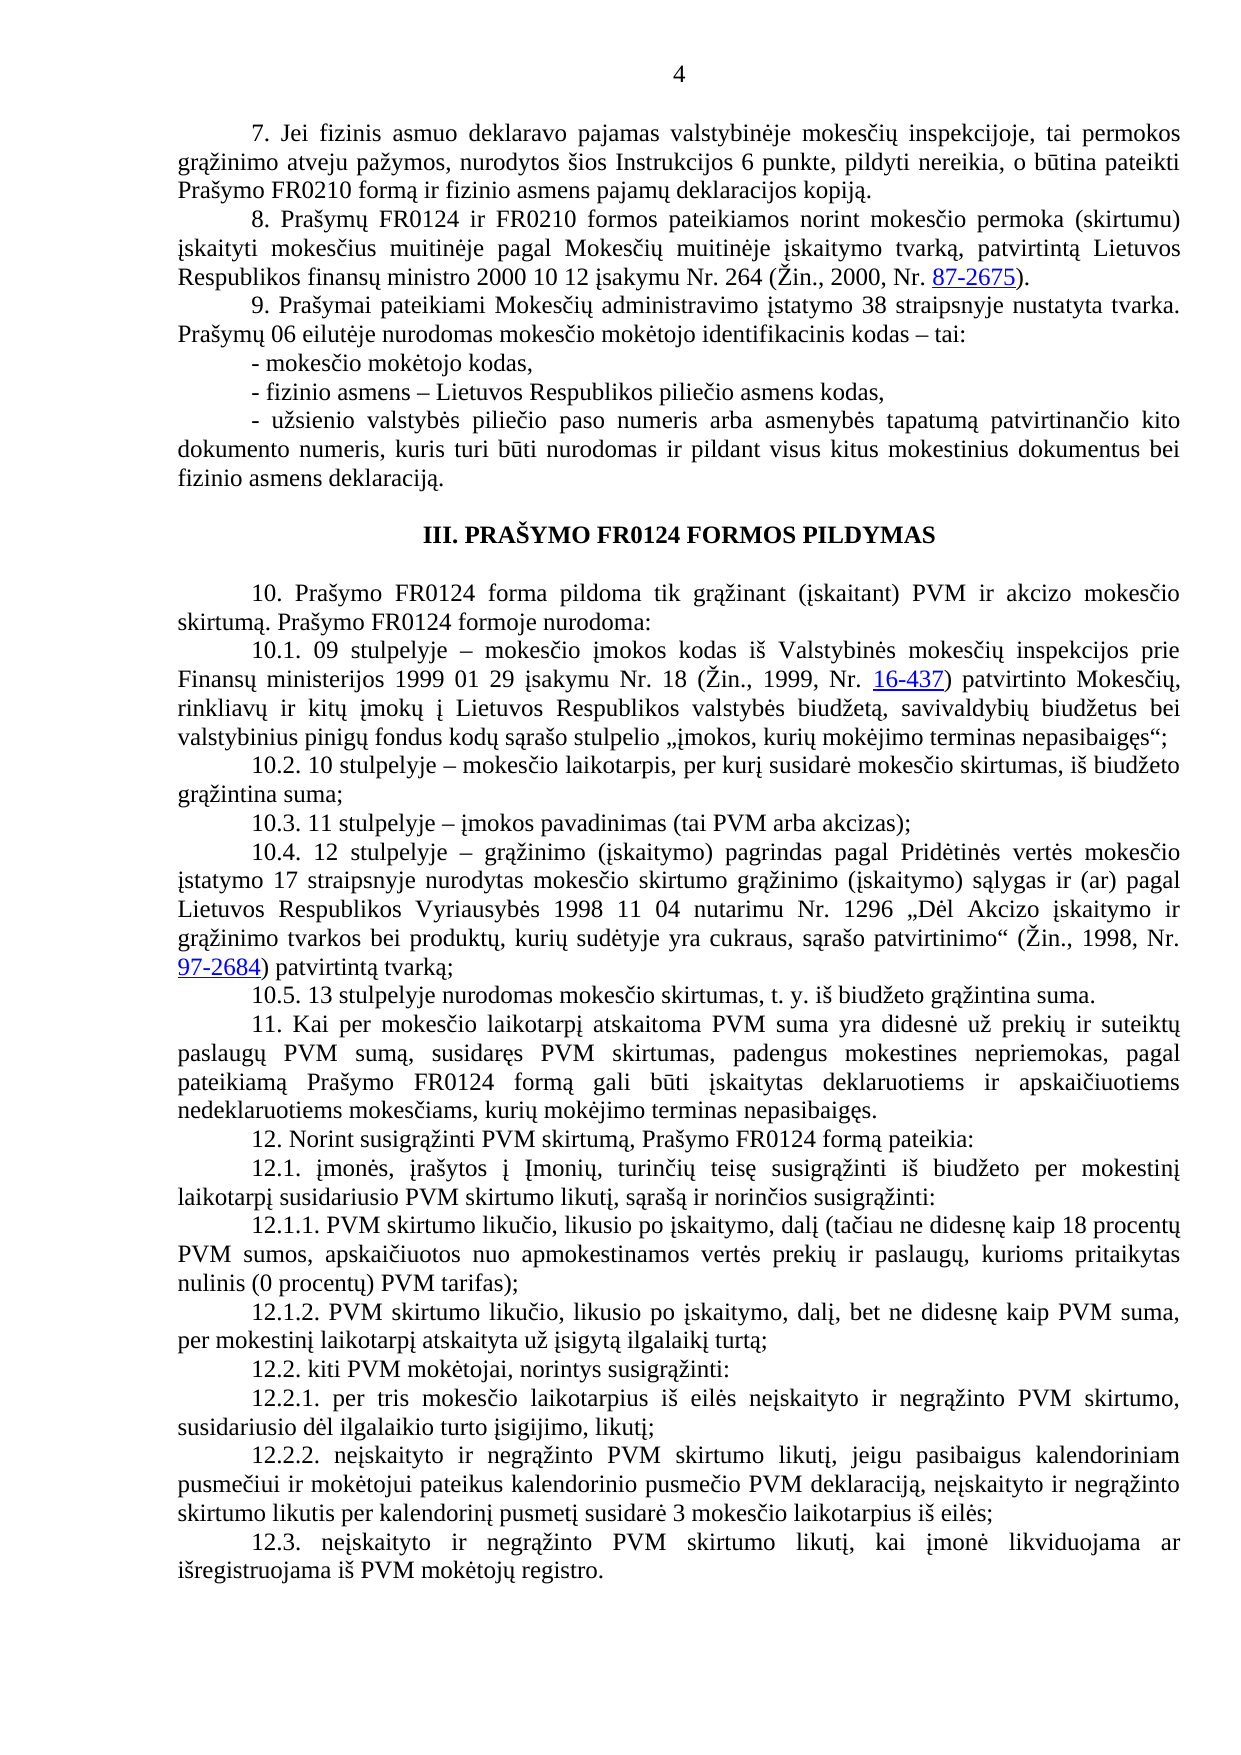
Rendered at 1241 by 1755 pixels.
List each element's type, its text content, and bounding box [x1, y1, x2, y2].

text 12.2.2. neįskaityto ir negrąžinto PVM skirtumo likutį, jeigu pasibaigus kalendoriniam pusmečiui ir mokėtojui pateikus kalendorinio pusmečio PVM deklaraciją, neįskaityto ir negrąžinto skirtumo likutis per kalendorinį pusmetį susidarė 3 mokesčio laikotarpius iš eilės; [177, 1441, 1181, 1527]
text 12.2. kiti PVM mokėtojai, norintys susigrąžinti: [177, 1354, 1181, 1383]
text 10.1. 09 stulpelyje – mokesčio įmokos kodas iš Valstybinės mokesčių inspekcijos prie Finansų ministerijos 1999 01 29 įsakymu Nr. 18 (Žin., 1999, Nr. 16-437) patvirtinto Mokesčių, rinkliavų ir kitų įmokų į Lietuvos Respublikos valstybės biudžetą, savivaldybių biudžetus bei valstybinius pinigų fondus kodų sąrašo stulpelio „įmokos, kurių mokėjimo terminas nepasibaigęs“; [177, 636, 1181, 751]
text 12.1. įmonės, įrašytos į Įmonių, turinčių teisę susigrąžinti iš biudžeto per mokestinį laikotarpį susidariusio PVM skirtumo likutį, sąrašą ir norinčios susigrąžinti: [177, 1153, 1181, 1211]
text 12.1.1. PVM skirtumo likučio, likusio po įskaitymo, dalį (tačiau ne didesnę kaip 18 procentų PVM sumos, apskaičiuotos nuo apmokestinamos vertės prekių ir paslaugų, kurioms pritaikytas nulinis (0 procentų) PVM tarifas); [177, 1211, 1181, 1297]
text - mokesčio mokėtojo kodas, [177, 348, 1181, 377]
text 10.4. 12 stulpelyje – grąžinimo (įskaitymo) pagrindas pagal Pridėtinės vertės mokesčio įstatymo 17 straipsnyje nurodytas mokesčio skirtumo grąžinimo (įskaitymo) sąlygas ir (ar) pagal Lietuvos Respublikos Vyriausybės 1998 11 04 nutarimu Nr. 1296 „Dėl Akcizo įskaitymo ir grąžinimo tvarkos bei produktų, kurių sudėtyje yra cukraus, sąrašo patvirtinimo“ (Žin., 1998, Nr. 97-2684) patvirtintą tvarką; [177, 837, 1181, 981]
text - fizinio asmens – Lietuvos Respublikos piliečio asmens kodas, [177, 377, 1181, 406]
text 12.3. neįskaityto ir negrąžinto PVM skirtumo likutį, kai įmonė likviduojama ar išregistruojama iš PVM mokėtojų registro. [177, 1527, 1181, 1584]
text - užsienio valstybės piliečio paso numeris arba asmenybės tapatumą patvirtinančio kito dokumento numeris, kuris turi būti nurodomas ir pildant visus kitus mokestinius dokumentus bei fizinio asmens deklaraciją. [177, 406, 1181, 492]
text 8. Prašymų FR0124 ir FR0210 formos pateikiamos norint mokesčio permoka (skirtumu) įskaityti mokesčius muitinėje pagal Mokesčių muitinėje įskaitymo tvarką, patvirtintą Lietuvos Respublikos finansų ministro 2000 10 12 įsakymu Nr. 264 (Žin., 2000, Nr. 87-2675). [177, 204, 1181, 291]
text 12.1.2. PVM skirtumo likučio, likusio po įskaitymo, dalį, bet ne didesnę kaip PVM suma, per mokestinį laikotarpį atskaityta už įsigytą ilgalaikį turtą; [177, 1297, 1181, 1354]
text 12. Norint susigrąžinti PVM skirtumą, Prašymo FR0124 formą pateikia: [177, 1124, 1181, 1153]
text 11. Kai per mokesčio laikotarpį atskaitoma PVM suma yra didesnė už prekių ir suteiktų paslaugų PVM sumą, susidaręs PVM skirtumas, padengus mokestines nepriemokas, pagal pateikiamą Prašymo FR0124 formą gali būti įskaitytas deklaruotiems ir apskaičiuotiems nedeklaruotiems mokesčiams, kurių mokėjimo terminas nepasibaigęs. [177, 1009, 1181, 1124]
text 10. Prašymo FR0124 forma pildoma tik grąžinant (įskaitant) PVM ir akcizo mokesčio skirtumą. Prašymo FR0124 formoje nurodoma: [177, 578, 1181, 636]
text 12.2.1. per tris mokesčio laikotarpius iš eilės neįskaityto ir negrąžinto PVM skirtumo, susidariusio dėl ilgalaikio turto įsigijimo, likutį; [177, 1383, 1181, 1441]
text 10.2. 10 stulpelyje – mokesčio laikotarpis, per kurį susidarė mokesčio skirtumas, iš biudžeto grąžintina suma; [177, 751, 1181, 808]
text 10.5. 13 stulpelyje nurodomas mokesčio skirtumas, t. y. iš biudžeto grąžintina suma. [177, 981, 1181, 1009]
text 9. Prašymai pateikiami Mokesčių administravimo įstatymo 38 straipsnyje nustatyta tvarka. Prašymų 06 eilutėje nurodomas mokesčio mokėtojo identifikacinis kodas – tai: [177, 291, 1181, 348]
text 7. Jei fizinis asmuo deklaravo pajamas valstybinėje mokesčių inspekcijoje, tai permokos grąžinimo atveju pažymos, nurodytos šios Instrukcijos 6 punkte, pildyti nereikia, o būtina pateikti Prašymo FR0210 formą ir fizinio asmens pajamų deklaracijos kopiją. [177, 118, 1181, 204]
text 10.3. 11 stulpelyje – įmokos pavadinimas (tai PVM arba akcizas); [177, 808, 1181, 837]
text III. PRAŠYMO FR0124 FORMOS PILDYMAS [177, 521, 1181, 549]
